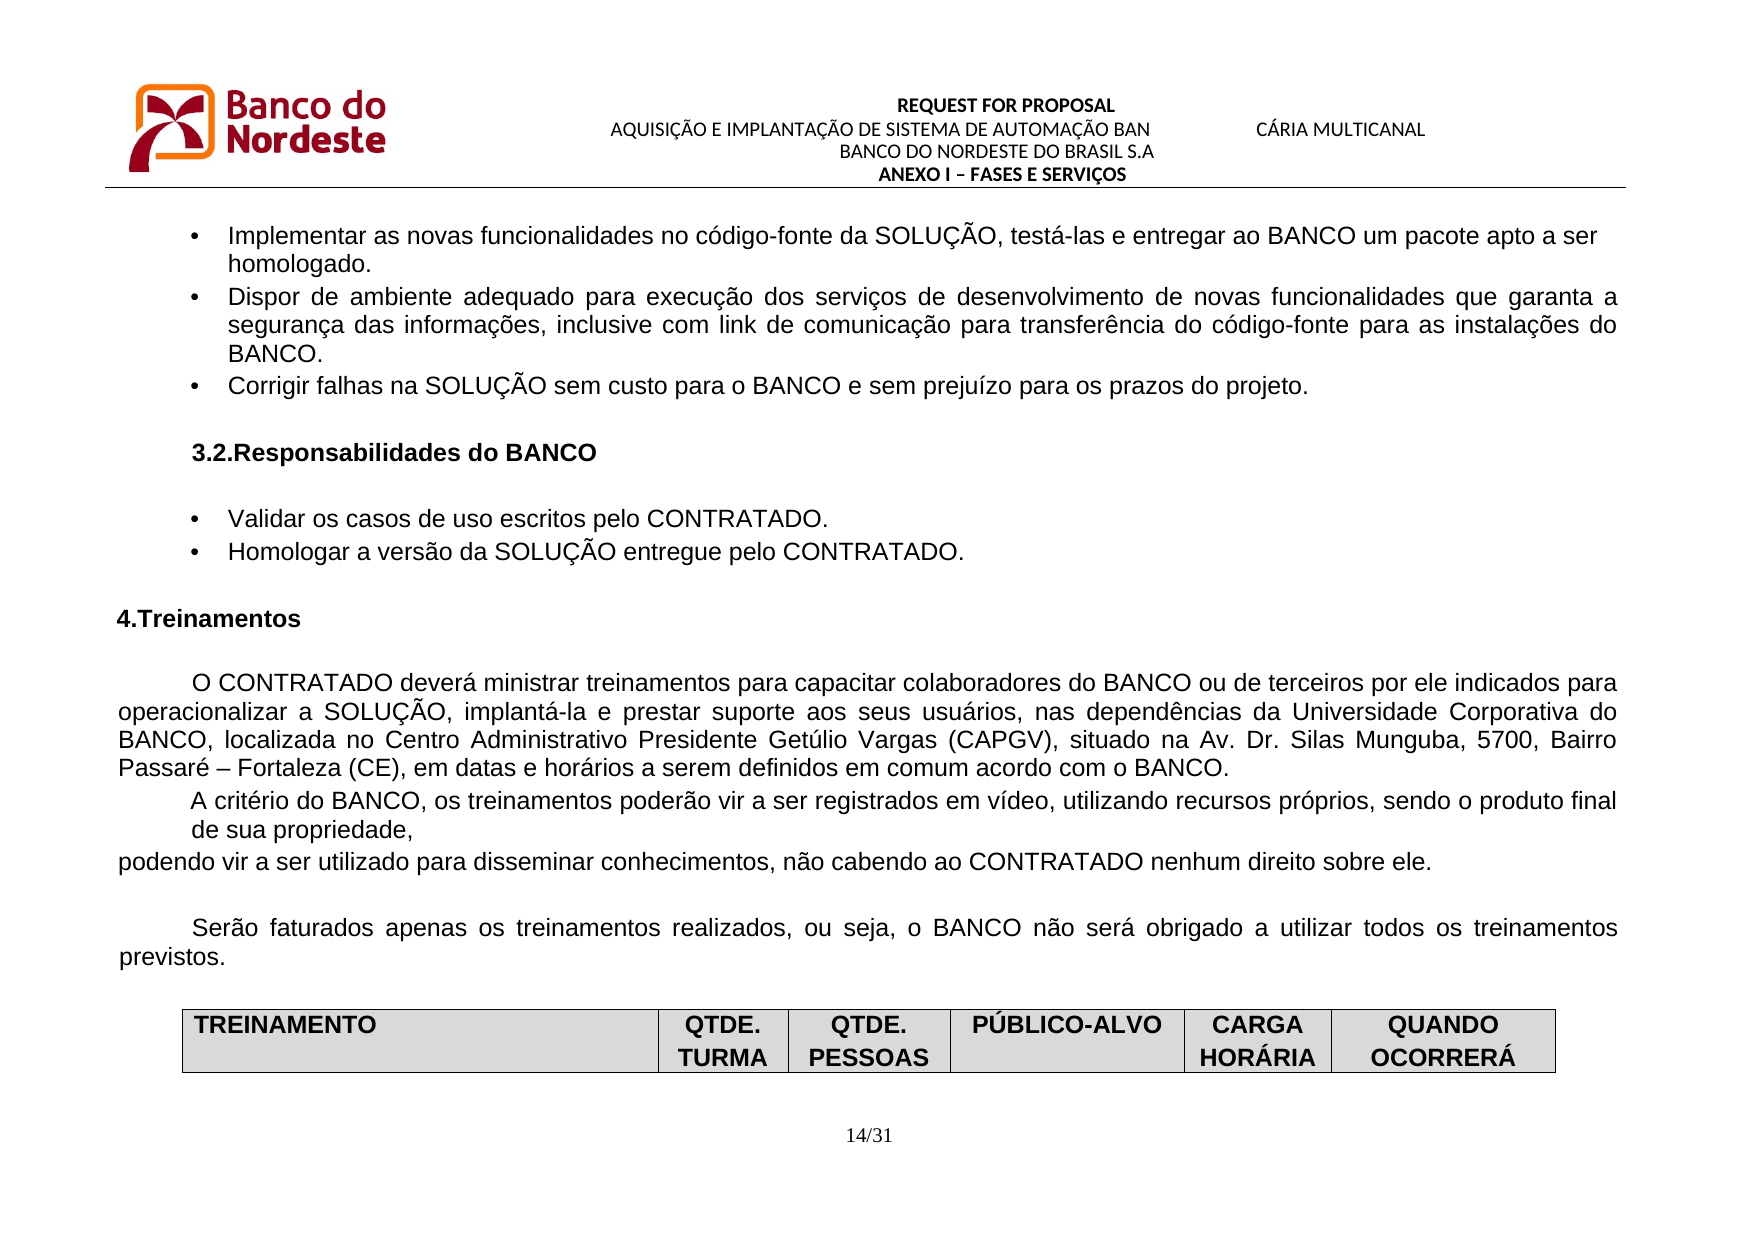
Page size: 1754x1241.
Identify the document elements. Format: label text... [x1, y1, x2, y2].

table_header QUANDO OCORRERÁ [1332, 1010, 1555, 1072]
text 3.2.Responsabilidades do BANCO [192, 438, 1622, 467]
table_header QTDE. PESSOAS [789, 1010, 950, 1072]
text O CONTRATADO deverá ministrar treinamentos para capacitar colaboradores do BANCO ou de terceiros por ele indicados para operacionalizar a SOLUÇÃO, implantá-la e prestar suporte aos seus usuários, nas dependências da Universidade Corporativa do BANCO, localizada no Centro Administrativo Presidente Getúlio Vargas (CAPGV), situado na Av. Dr. Silas Munguba, 5700, Bairro Passaré – Fortaleza (CE), em datas e horários a serem definidos em comum acordo com o BANCO. [118, 669, 1620, 782]
list Dispor de ambiente adequado para execução dos serviços de desenvolvimento de novas funcionalidades que garanta a segurança das informações, inclusive com link de comunicação para transferência do código-fonte para as instalações do BANCO. [190, 283, 1620, 367]
text 4.Treinamentos [116, 604, 1622, 633]
table_header QTDE. TURMA [659, 1010, 788, 1072]
text podendo vir a ser utilizado para disseminar conhecimentos, não cabendo ao CONTRATADO nenhum direito sobre ele. [118, 848, 1620, 876]
list Corrigir falhas na SOLUÇÃO sem custo para o BANCO e sem prejuízo para os prazos do projeto. [190, 372, 1620, 400]
list Implementar as novas funcionalidades no código-fonte da SOLUÇÃO, testá-las e entregar ao BANCO um pacote apto a ser homologado. [190, 150, 1620, 278]
text A critério do BANCO, os treinamentos poderão vir a ser registrados em vídeo, utilizando recursos próprios, sendo o produto final de sua propriedade, [190, 787, 1620, 843]
text Serão faturados apenas os treinamentos realizados, ou seja, o BANCO não será obrigado a utilizar todos os treinamentos previstos. [118, 914, 1620, 970]
list Homologar a versão da SOLUÇÃO entregue pelo CONTRATADO. [190, 538, 1620, 566]
table_header TREINAMENTO [183, 1010, 658, 1072]
list Validar os casos de uso escritos pelo CONTRATADO. [190, 505, 1620, 533]
picture [118, 73, 393, 180]
table_header PÚBLICO-ALVO [951, 1010, 1184, 1072]
table_header CARGA HORÁRIA [1185, 1010, 1331, 1072]
